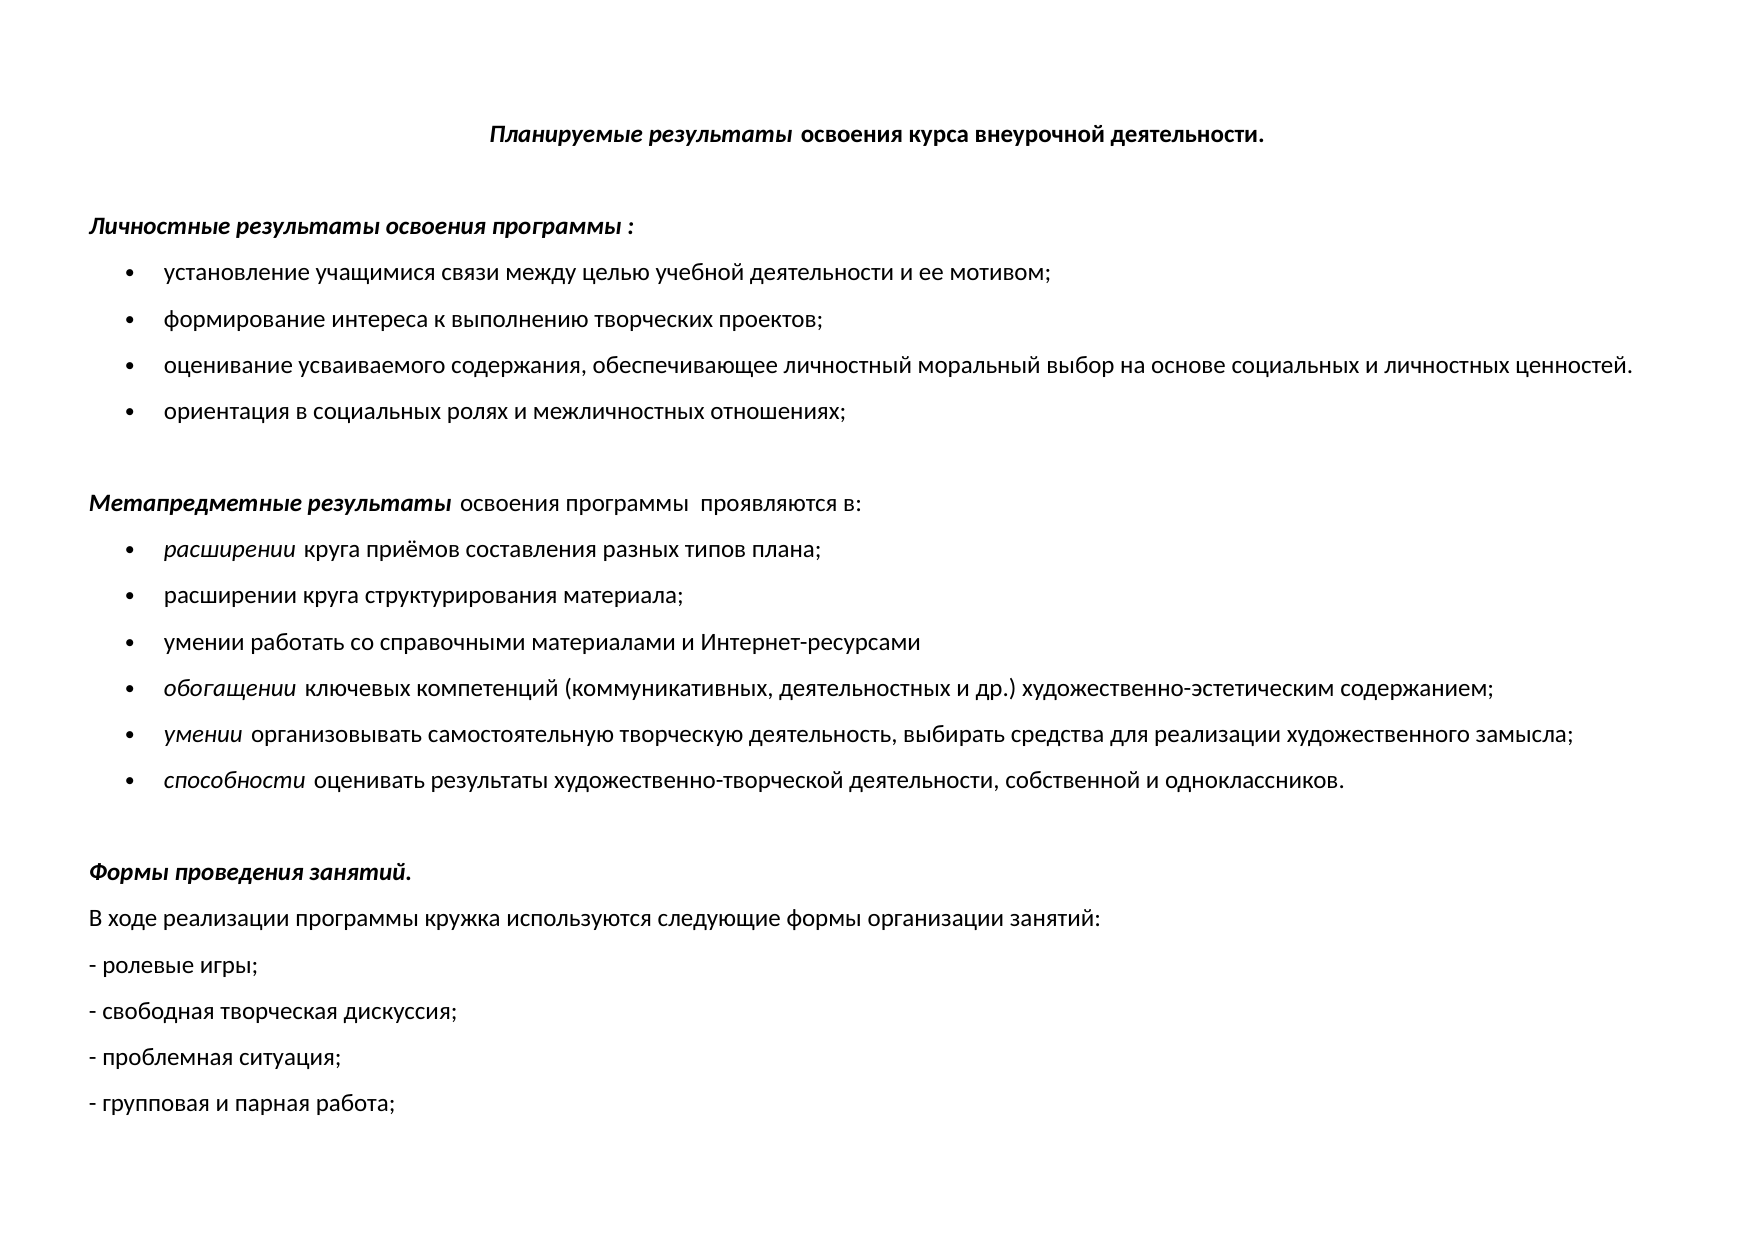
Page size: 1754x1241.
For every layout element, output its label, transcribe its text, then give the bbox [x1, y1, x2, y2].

text Метапредметные результаты освоения программы проявляются в: [89, 487, 1665, 518]
list способности оценивать результаты художественно-творческой деятельности, собственной и одноклассников. [126, 764, 1665, 795]
list ориентация в социальных ролях и межличностных отношениях; [126, 395, 1665, 426]
text - ролевые игры; [89, 949, 1665, 979]
text В ходе реализации программы кружка используются следующие формы организации занятий: [89, 903, 1665, 933]
text - групповая и парная работа; [89, 1087, 1665, 1118]
list умении работать со справочными материалами и Интернет-ресурсами [126, 626, 1665, 656]
list обогащении ключевых компетенций (коммуникативных, деятельностных и др.) художественно-эстетическим содержанием; [126, 672, 1665, 702]
list расширении круга приёмов составления разных типов плана; [126, 533, 1665, 564]
list установление учащимися связи между целью учебной деятельности и ее мотивом; [126, 257, 1665, 287]
list оценивание усваиваемого содержания, обеспечивающее личностный моральный выбор на основе социальных и личностных ценностей. [126, 349, 1665, 379]
list формирование интереса к выполнению творческих проектов; [126, 303, 1665, 333]
text Планируемые результаты освоения курса внеурочной деятельности. [89, 118, 1665, 149]
text - проблемная ситуация; [89, 1041, 1665, 1072]
list расширении круга структурирования материала; [126, 579, 1665, 610]
text Личностные результаты освоения программы : [89, 210, 1665, 241]
list умении организовывать самостоятельную творческую деятельность, выбирать средства для реализации художественного замысла; [126, 718, 1665, 748]
text Формы проведения занятий. [89, 856, 1665, 887]
text - свободная творческая дискуссия; [89, 995, 1665, 1025]
